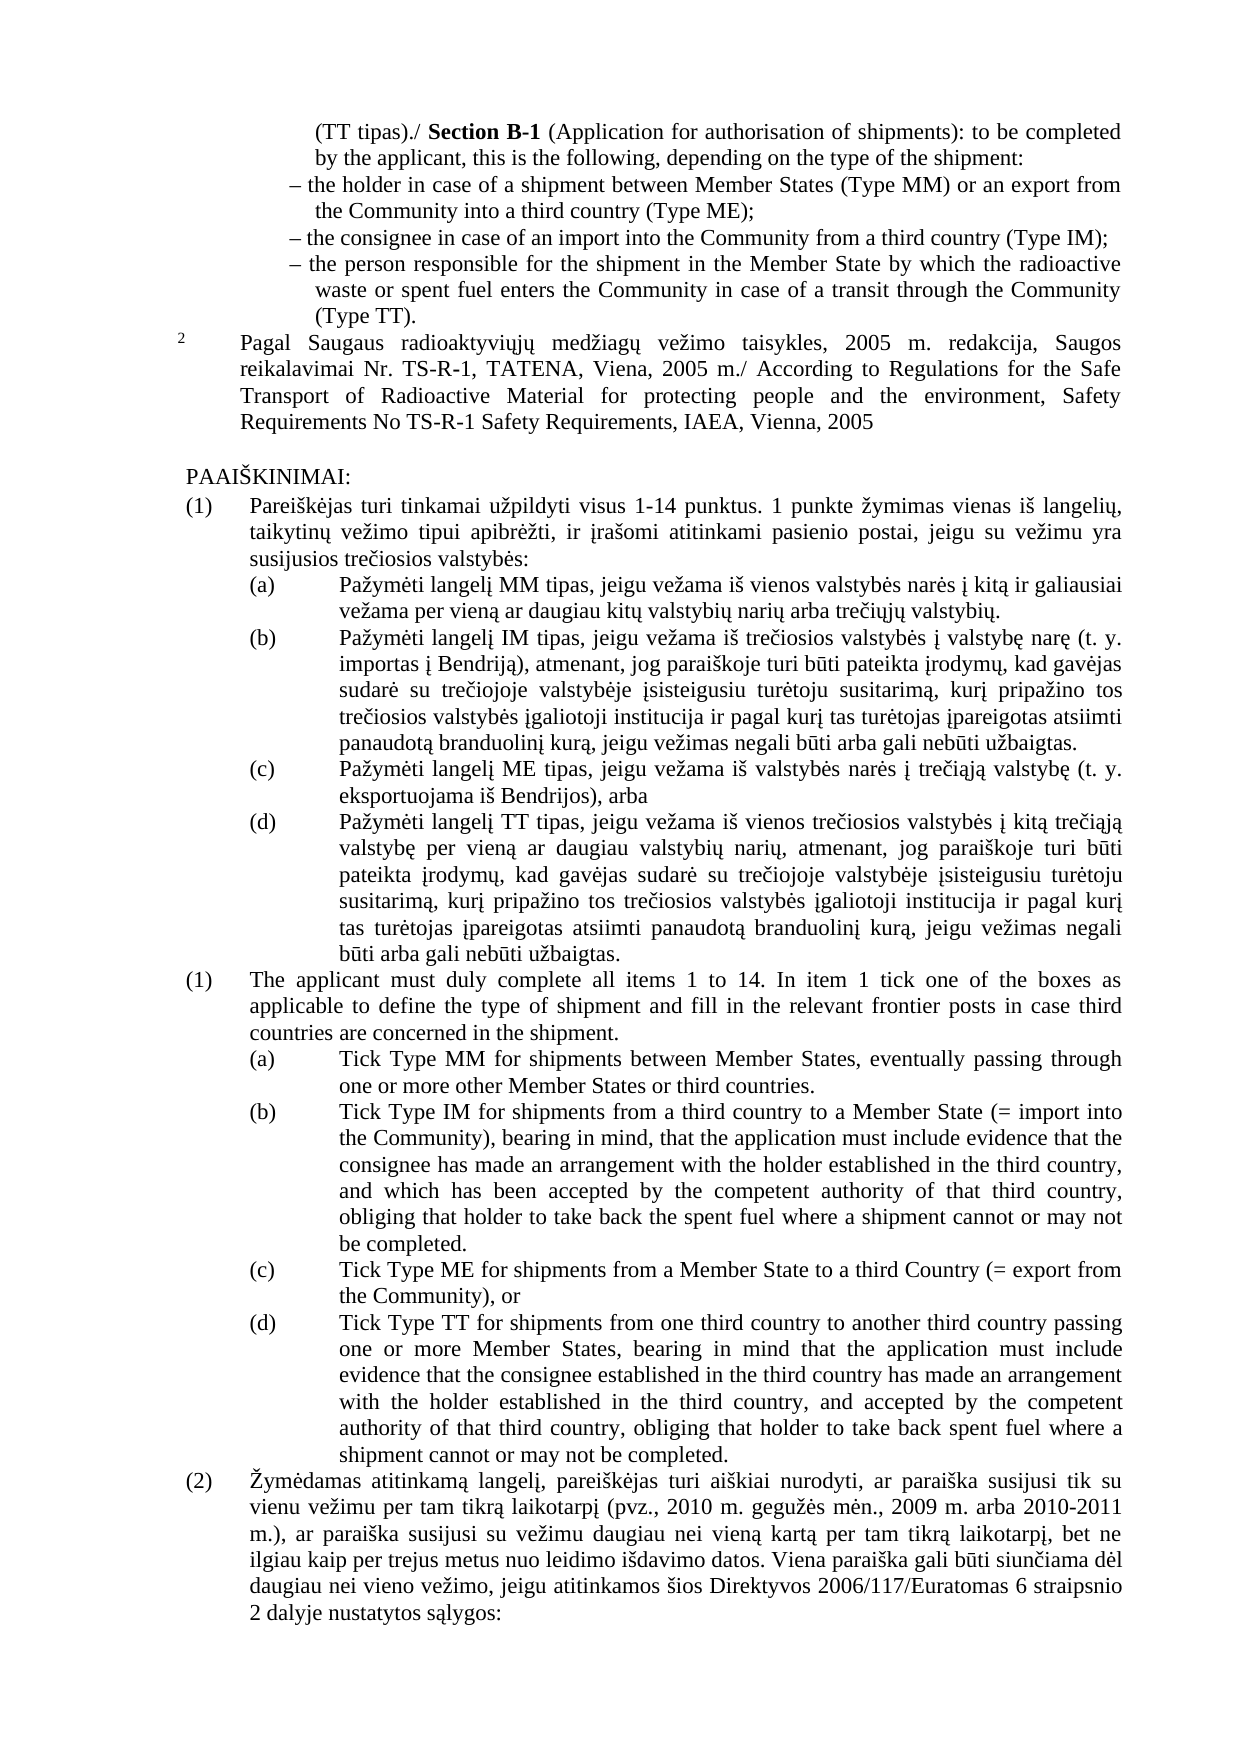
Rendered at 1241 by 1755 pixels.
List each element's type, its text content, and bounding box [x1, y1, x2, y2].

table_cell (a) [245, 1045, 335, 1098]
table_cell (1) [181, 966, 245, 1045]
table_cell [181, 1045, 245, 1098]
table_cell [1128, 1045, 1133, 1098]
table_cell Pažymėti langelį MM tipas, jeigu vežama iš vienos valstybės narės į kitą ir galiausiai vežama per vieną ar daugiau kitų valstybių narių arba trečiųjų valstybių. [335, 571, 1128, 624]
table_cell (a) [245, 571, 335, 624]
table_cell [181, 624, 245, 755]
table_cell [1128, 755, 1133, 808]
text – the consignee in case of an import into the Community from a third country (Type IM); [289, 223, 1122, 250]
table_cell Pažymėti langelį TT tipas, jeigu vežama iš vienos trečiosios valstybės į kitą trečiąją valstybę per vieną ar daugiau valstybių narių, atmenant, jog paraiškoje turi būti pateikta įrodymų, kad gavėjas sudarė su trečiojoje valstybėje įsisteigusiu turėtoju susitarimą, kurį pripažino tos trečiosios valstybės įgaliotoji institucija ir pagal kurį tas turėtojas įpareigotas atsiimti panaudotą branduolinį kurą, jeigu vežimas negali būti arba gali nebūti užbaigtas. [335, 808, 1128, 966]
table_cell [181, 1309, 245, 1467]
table_cell [181, 808, 245, 966]
table_cell [1128, 1309, 1133, 1467]
table_cell (c) [245, 1256, 335, 1309]
text – the holder in case of a shipment between Member States (Type MM) or an export from the Community into a third country (Type ME); [289, 171, 1122, 223]
table_cell (b) [245, 1098, 335, 1256]
table_cell (c) [245, 755, 335, 808]
table_cell (d) [245, 1309, 335, 1467]
table_header PAAIŠKINIMAI: [181, 463, 1128, 492]
table_cell (1) [181, 492, 245, 571]
table_cell [181, 1098, 245, 1256]
table_cell (d) [245, 808, 335, 966]
table_cell (2) [181, 1467, 245, 1625]
table_cell [1128, 966, 1133, 1045]
table_cell Pažymėti langelį IM tipas, jeigu vežama iš trečiosios valstybės į valstybę narę (t. y. importas į Bendriją), atmenant, jog paraiškoje turi būti pateikta įrodymų, kad gavėjas sudarė su trečiojoje valstybėje įsisteigusiu turėtoju susitarimą, kurį pripažino tos trečiosios valstybės įgaliotoji institucija ir pagal kurį tas turėtojas įpareigotas atsiimti panaudotą branduolinį kurą, jeigu vežimas negali būti arba gali nebūti užbaigtas. [335, 624, 1128, 755]
table_cell Tick Type ME for shipments from a Member State to a third Country (= export from the Community), or [335, 1256, 1128, 1309]
table_cell Tick Type TT for shipments from one third country to another third country passing one or more Member States, bearing in mind that the application must include evidence that the consignee established in the third country has made an arrangement with the holder established in the third country, and accepted by the competent authority of that third country, obliging that holder to take back spent fuel where a shipment cannot or may not be completed. [335, 1309, 1128, 1467]
table_cell [1128, 1256, 1133, 1309]
text 2 Pagal Saugaus radioaktyviųjų medžiagų vežimo taisykles, 2005 m. redakcija, Saugos reikalavimai Nr. TS-R-1, TATENA, Viena, 2005 m./ According to Regulations for the Safe Transport of Radioactive Material for protecting people and the environment, Safety Requirements No TS-R-1 Safety Requirements, IAEA, Vienna, 2005 [177, 329, 1122, 434]
table_cell [1128, 624, 1133, 755]
table_cell [1128, 571, 1133, 624]
table_cell [1128, 492, 1133, 571]
table_cell Pareiškėjas turi tinkamai užpildyti visus 1-14 punktus. 1 punkte žymimas vienas iš langelių, taikytinų vežimo tipui apibrėžti, ir įrašomi atitinkami pasienio postai, jeigu su vežimu yra susijusios trečiosios valstybės: [245, 492, 1128, 571]
table_cell Žymėdamas atitinkamą langelį, pareiškėjas turi aiškiai nurodyti, ar paraiška susijusi tik su vienu vežimu per tam tikrą laikotarpį (pvz., 2010 m. gegužės mėn., 2009 m. arba 2010-2011 m.), ar paraiška susijusi su vežimu daugiau nei vieną kartą per tam tikrą laikotarpį, bet ne ilgiau kaip per trejus metus nuo leidimo išdavimo datos. Viena paraiška gali būti siunčiama dėl daugiau nei vieno vežimo, jeigu atitinkamos šios Direktyvos 2006/117/Euratomas 6 straipsnio 2 dalyje nustatytos sąlygos: [245, 1467, 1128, 1625]
table_cell Pažymėti langelį ME tipas, jeigu vežama iš valstybės narės į trečiąją valstybę (t. y. eksportuojama iš Bendrijos), arba [335, 755, 1128, 808]
table_cell Tick Type IM for shipments from a third country to a Member State (= import into the Community), bearing in mind, that the application must include evidence that the consignee has made an arrangement with the holder established in the third country, and which has been accepted by the competent authority of that third country, obliging that holder to take back the spent fuel where a shipment cannot or may not be completed. [335, 1098, 1128, 1256]
table_cell The applicant must duly complete all items 1 to 14. In item 1 tick one of the boxes as applicable to define the type of shipment and fill in the relevant frontier posts in case third countries are concerned in the shipment. [245, 966, 1128, 1045]
table_header [1128, 463, 1133, 492]
table_cell (b) [245, 624, 335, 755]
table_cell [181, 1256, 245, 1309]
text (TT tipas)./ Section B-1 (Application for authorisation of shipments): to be completed by the applicant, this is the following, depending on the type of the shipment: [289, 118, 1122, 171]
table_cell [1128, 1098, 1133, 1256]
table_cell Tick Type MM for shipments between Member States, eventually passing through one or more other Member States or third countries. [335, 1045, 1128, 1098]
text – the person responsible for the shipment in the Member State by which the radioactive waste or spent fuel enters the Community in case of a transit through the Community (Type TT). [289, 250, 1122, 329]
table_cell [181, 755, 245, 808]
table_cell [181, 571, 245, 624]
table_cell [1128, 808, 1133, 966]
table_cell [1128, 1467, 1133, 1625]
